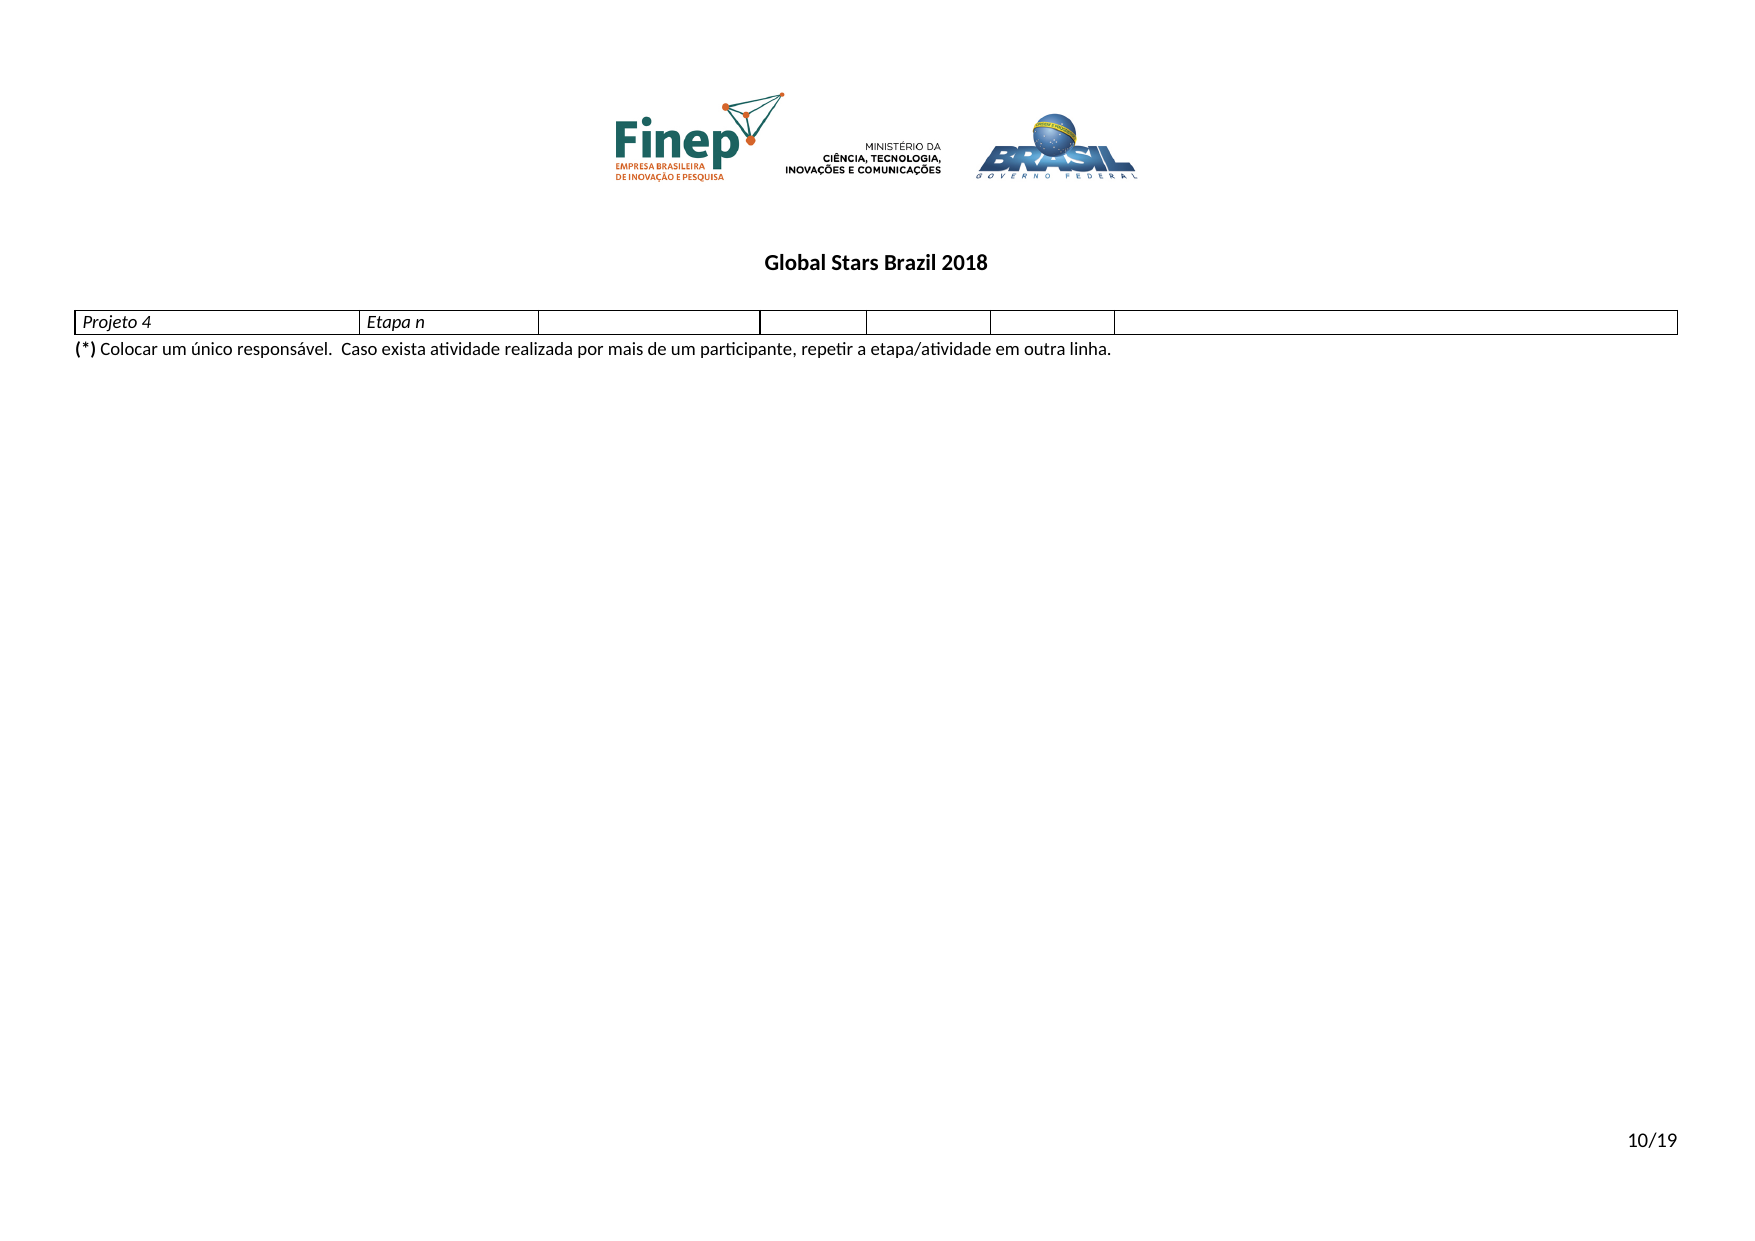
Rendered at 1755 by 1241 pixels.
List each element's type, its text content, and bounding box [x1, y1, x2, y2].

table_cell Etapa n [360, 311, 538, 334]
table_cell [867, 311, 990, 334]
text (*) Colocar um único responsável. Caso exista atividade realizada por mais de um participante, repetir a etapa/atividade em outra linha. [75, 335, 1677, 360]
table_cell Projeto 4 [76, 311, 359, 334]
table_cell [539, 311, 759, 334]
table_cell [761, 311, 866, 334]
table_cell [1115, 311, 1677, 334]
table_cell [991, 311, 1114, 334]
